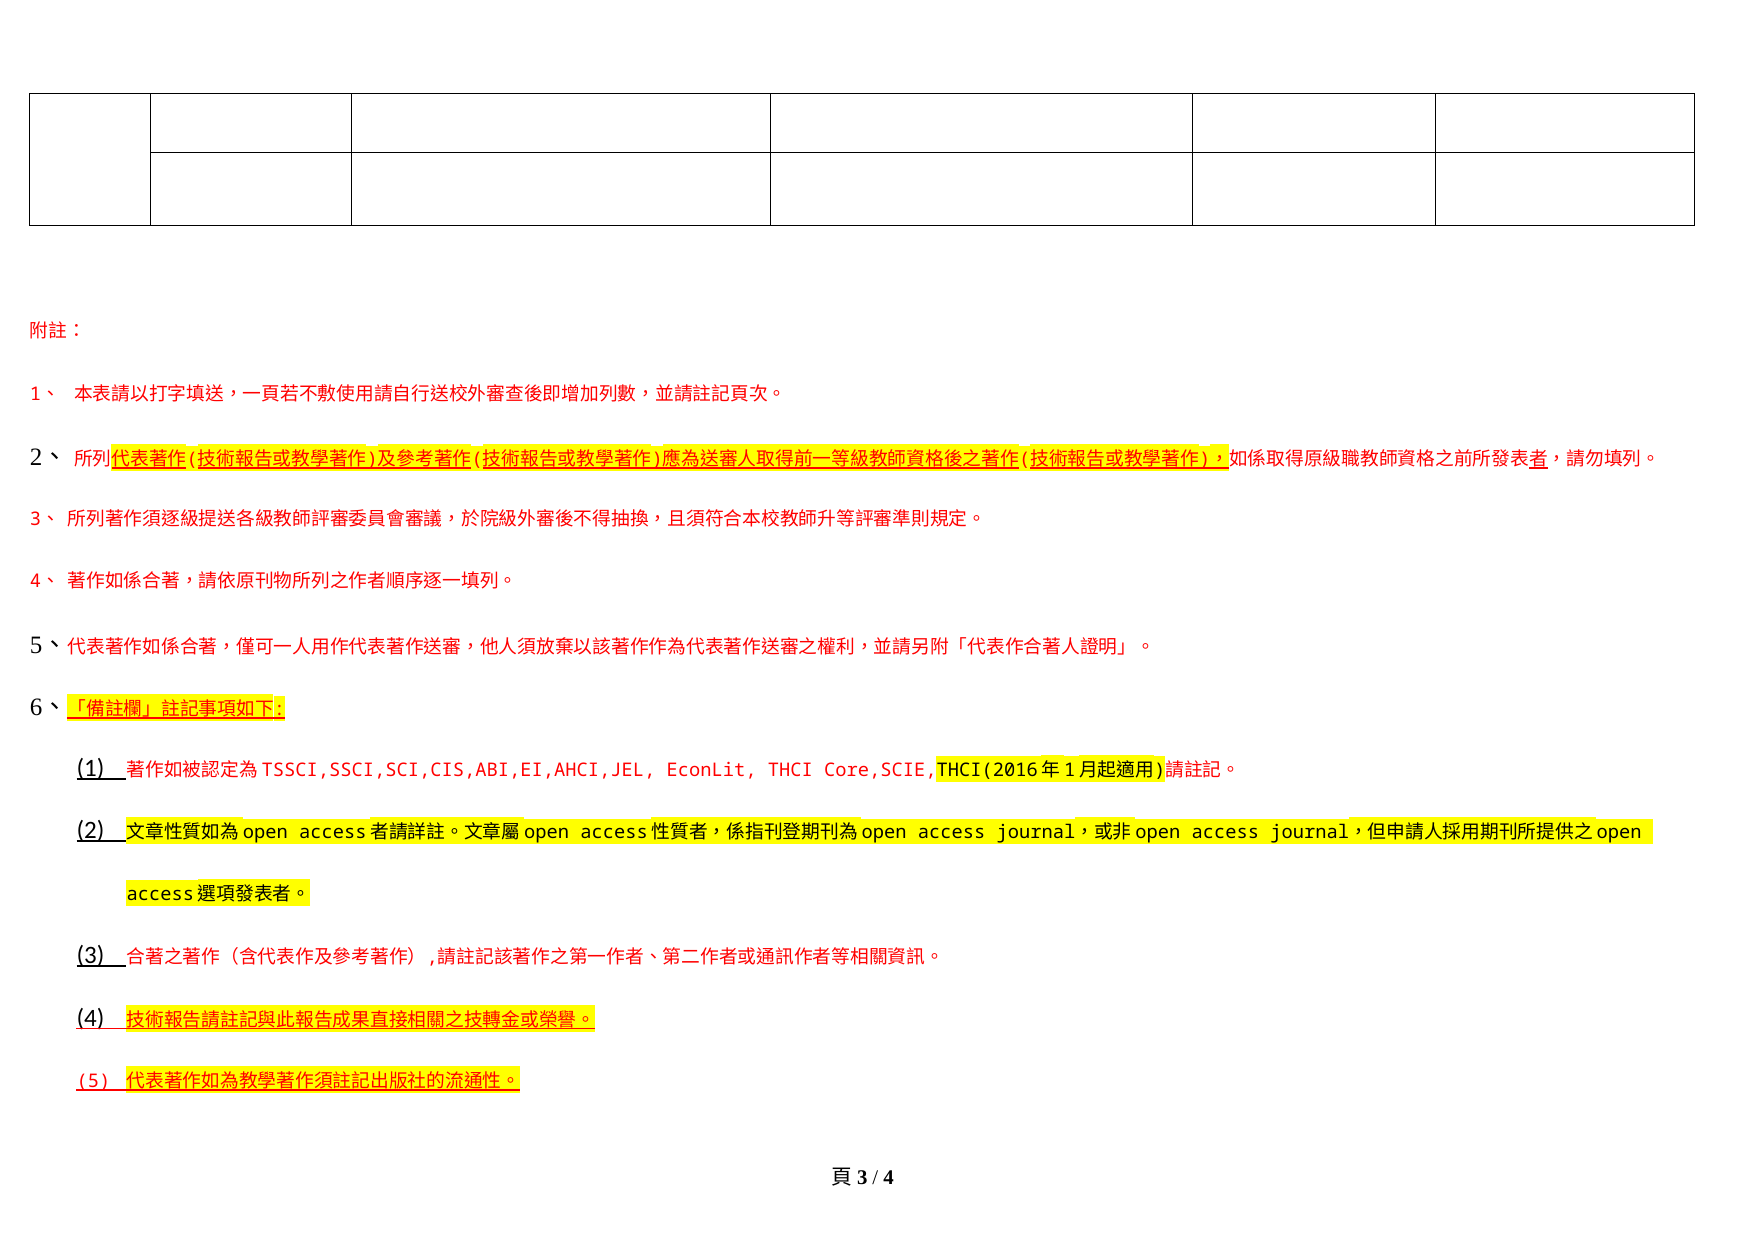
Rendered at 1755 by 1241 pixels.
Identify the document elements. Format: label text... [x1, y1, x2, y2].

table_cell [151, 153, 351, 224]
table_cell [352, 94, 770, 152]
list 著作如係合著，請依原刊物所列之作者順序逐一填列。 [29, 538, 1695, 601]
list 本表請以打字填送，一頁若不敷使用請自行送校外審查後即增加列數，並請註記頁次。 [29, 351, 1695, 413]
list 合著之著作（含代表作及參考著作）,請註記該著作之第一作者、第二作者或通訊作者等相關資訊。 [76, 913, 1695, 976]
table_cell [1193, 94, 1435, 152]
list 所列代表著作(技術報告或教學著作)及參考著作(技術報告或教學著作)應為送審人取得前一等級教師資格後之著作(技術報告或教學著作)，如係取得原級職教師資格之前所發表者，請勿填列。 [29, 413, 1695, 476]
text 附註： [0, 288, 1695, 351]
list 所列著作須逐級提送各級教師評審委員會審議，於院級外審後不得抽換，且須符合本校教師升等評審準則規定。 [29, 476, 1695, 538]
table_cell [151, 94, 351, 152]
table_header [30, 94, 150, 224]
table_cell [1436, 94, 1694, 152]
list 代表著作如為教學著作須註記出版社的流通性。 [76, 1038, 1695, 1101]
table_cell [1193, 153, 1435, 224]
table_cell [771, 153, 1192, 224]
list 著作如被認定為TSSCI,SSCI,SCI,CIS,ABI,EI,AHCI,JEL, EconLit, THCI Core,SCIE,THCI(2016年1月起適用)請註記。 [76, 726, 1695, 788]
list 技術報告請註記與此報告成果直接相關之技轉金或榮譽。 [76, 976, 1695, 1038]
table_cell [771, 94, 1192, 152]
table_cell [352, 153, 770, 224]
table_cell [1436, 153, 1694, 224]
list 文章性質如為open access者請詳註。文章屬open access性質者，係指刊登期刊為open access journal，或非open access journal，但申請人採用期刊所提供之open access選項發表者。 [76, 788, 1695, 913]
list 「備註欄」註記事項如下: [29, 663, 1695, 726]
list 代表著作如係合著，僅可一人用作代表著作送審，他人須放棄以該著作作為代表著作送審之權利，並請另附「代表作合著人證明」。 [29, 601, 1695, 663]
